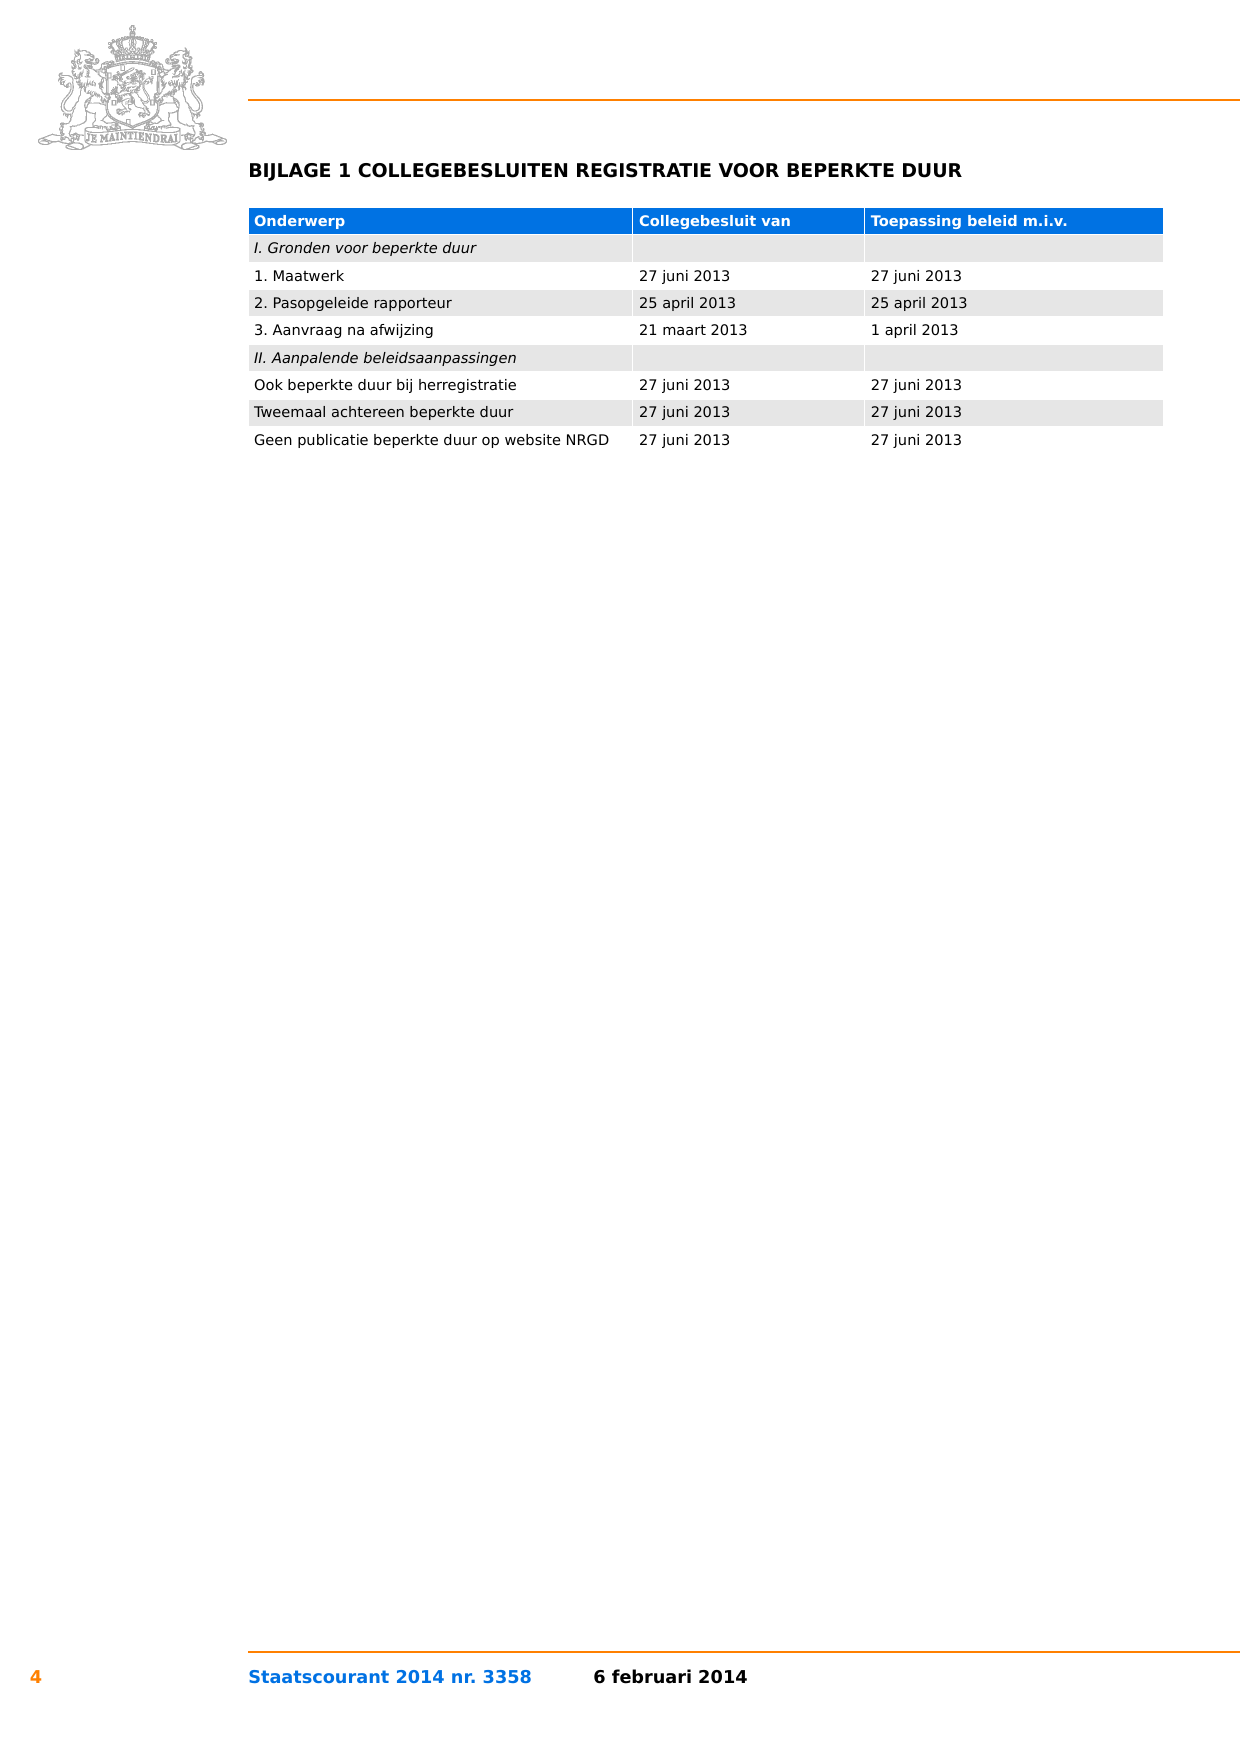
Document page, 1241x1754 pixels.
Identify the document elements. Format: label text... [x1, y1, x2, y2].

table_cell Tweemaal achtereen beperkte duur [249, 400, 632, 426]
table_cell 2. Pasopgeleide rapporteur [249, 290, 632, 316]
table_cell 27 juni 2013 [633, 427, 864, 453]
table_cell 3. Aanvraag na afwijzing [249, 318, 632, 344]
table_cell 25 april 2013 [633, 290, 864, 316]
table_cell [633, 345, 864, 371]
table_cell 27 juni 2013 [865, 400, 1163, 426]
table_cell 27 juni 2013 [633, 263, 864, 289]
table_cell 21 maart 2013 [633, 318, 864, 344]
table_cell 27 juni 2013 [865, 427, 1163, 453]
table_cell 27 juni 2013 [633, 400, 864, 426]
table_cell [633, 235, 864, 262]
table_header Onderwerp [249, 208, 632, 234]
table_cell [865, 345, 1163, 371]
table_cell [865, 235, 1163, 262]
table_cell II. Aanpalende beleidsaanpassingen [249, 345, 632, 371]
table_cell 27 juni 2013 [865, 372, 1163, 399]
table_cell 27 juni 2013 [633, 372, 864, 399]
table_cell I. Gronden voor beperkte duur [249, 235, 632, 262]
table_cell Geen publicatie beperkte duur op website NRGD [249, 427, 632, 453]
picture [38, 25, 227, 150]
table_cell 25 april 2013 [865, 290, 1163, 316]
table_cell 27 juni 2013 [865, 263, 1163, 289]
table_cell 1 april 2013 [865, 318, 1163, 344]
table_header Toepassing beleid m.i.v. [865, 208, 1163, 234]
table_cell Ook beperkte duur bij herregistratie [249, 372, 632, 399]
subtitle BIJLAGE 1 COLLEGEBESLUITEN REGISTRATIE VOOR BEPERKTE DUUR [248, 160, 1163, 182]
table_header Collegebesluit van [633, 208, 864, 234]
table_cell 1. Maatwerk [249, 263, 632, 289]
